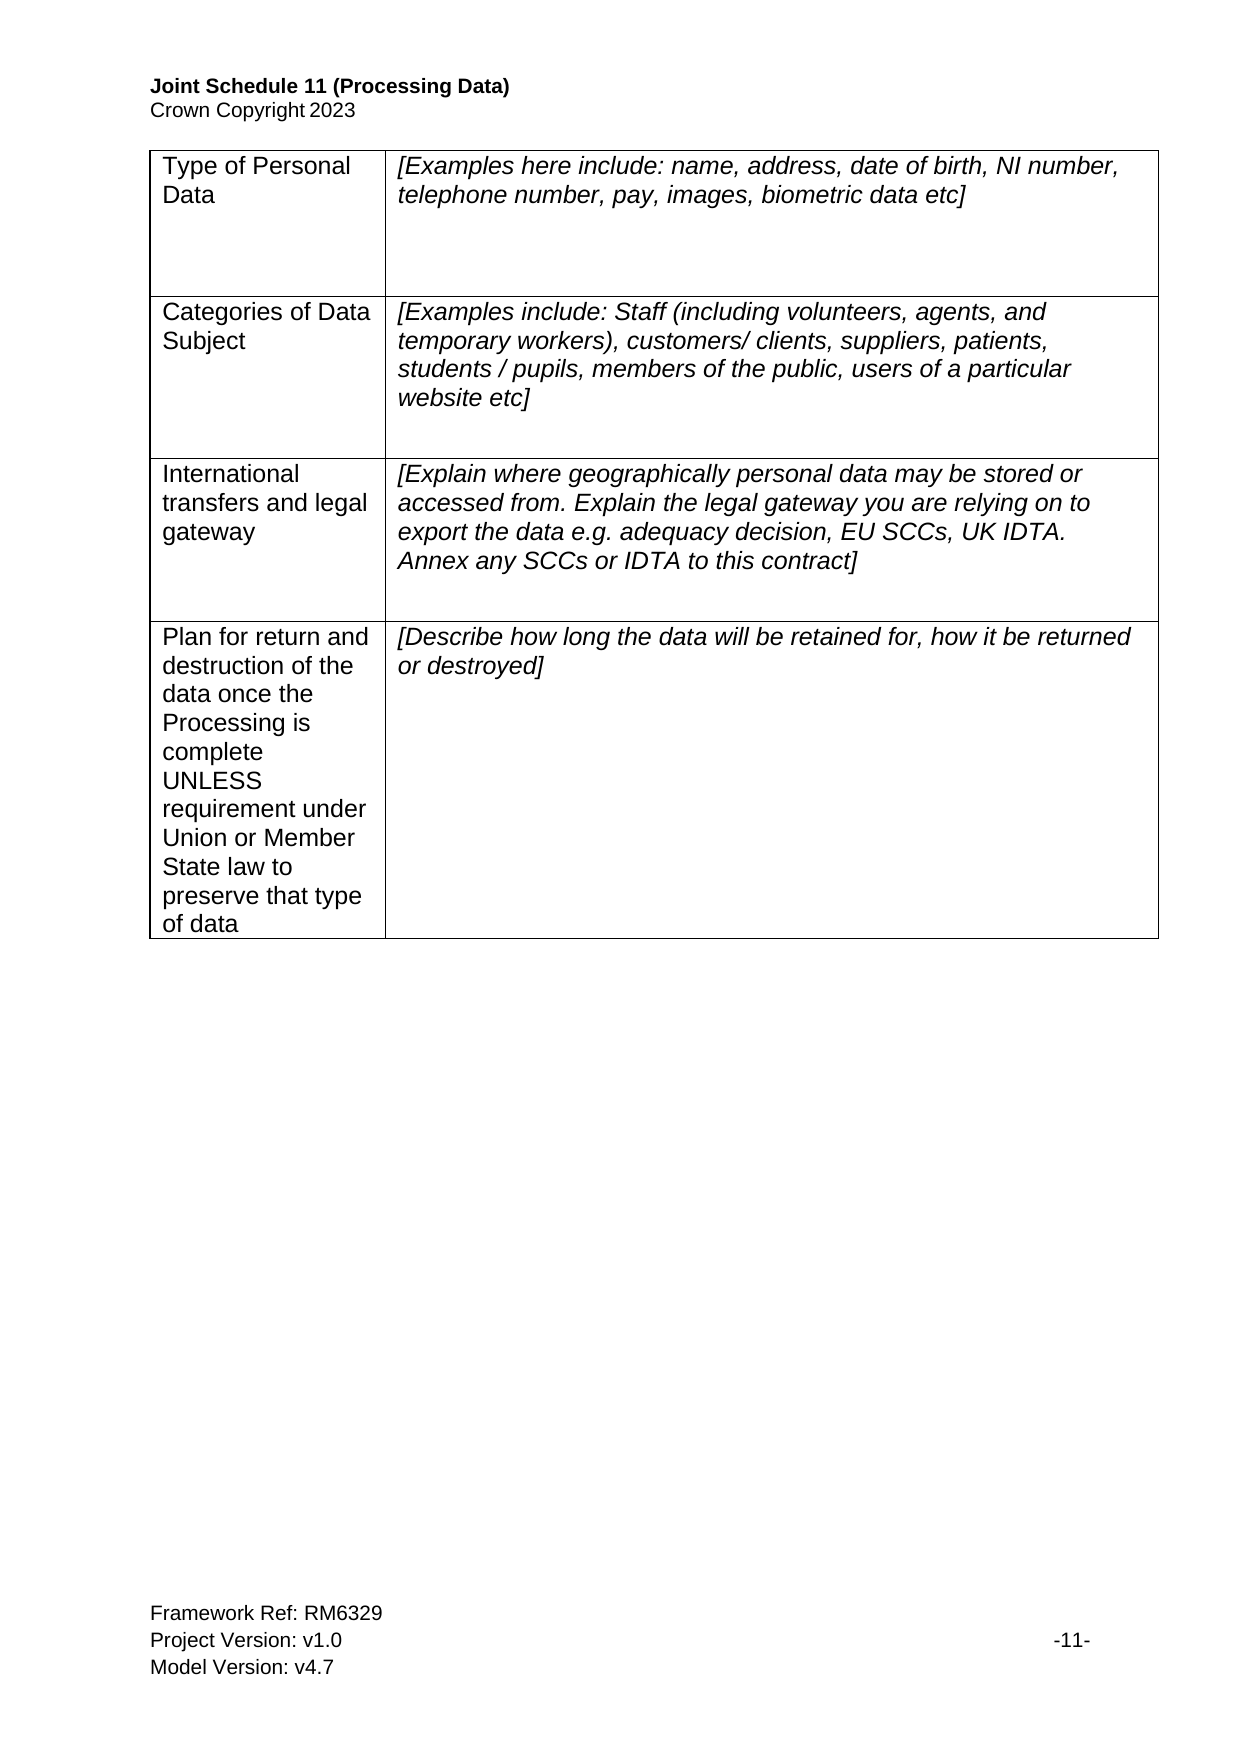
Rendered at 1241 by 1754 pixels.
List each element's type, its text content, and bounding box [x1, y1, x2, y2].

table_cell Type of Personal Data [151, 151, 385, 296]
table_cell International transfers and legal gateway [151, 459, 385, 621]
table_cell Categories of Data Subject [151, 297, 385, 458]
table_cell [Describe how long the data will be retained for, how it be returned or destroyed] [386, 622, 1158, 938]
table_cell Plan for return and destruction of the data once the Processing is complete UNLESS requirement under Union or Member State law to preserve that type of data [151, 622, 385, 938]
table_cell [Explain where geographically personal data may be stored or accessed from. Explain the legal gateway you are relying on to export the data e.g. adequacy decision, EU SCCs, UK IDTA. Annex any SCCs or IDTA to this contract] [386, 459, 1158, 621]
table_cell [Examples include: Staff (including volunteers, agents, and temporary workers), customers/ clients, suppliers, patients, students / pupils, members of the public, users of a particular website etc] [386, 297, 1158, 458]
table_cell [Examples here include: name, address, date of birth, NI number, telephone number, pay, images, biometric data etc] [386, 151, 1158, 296]
